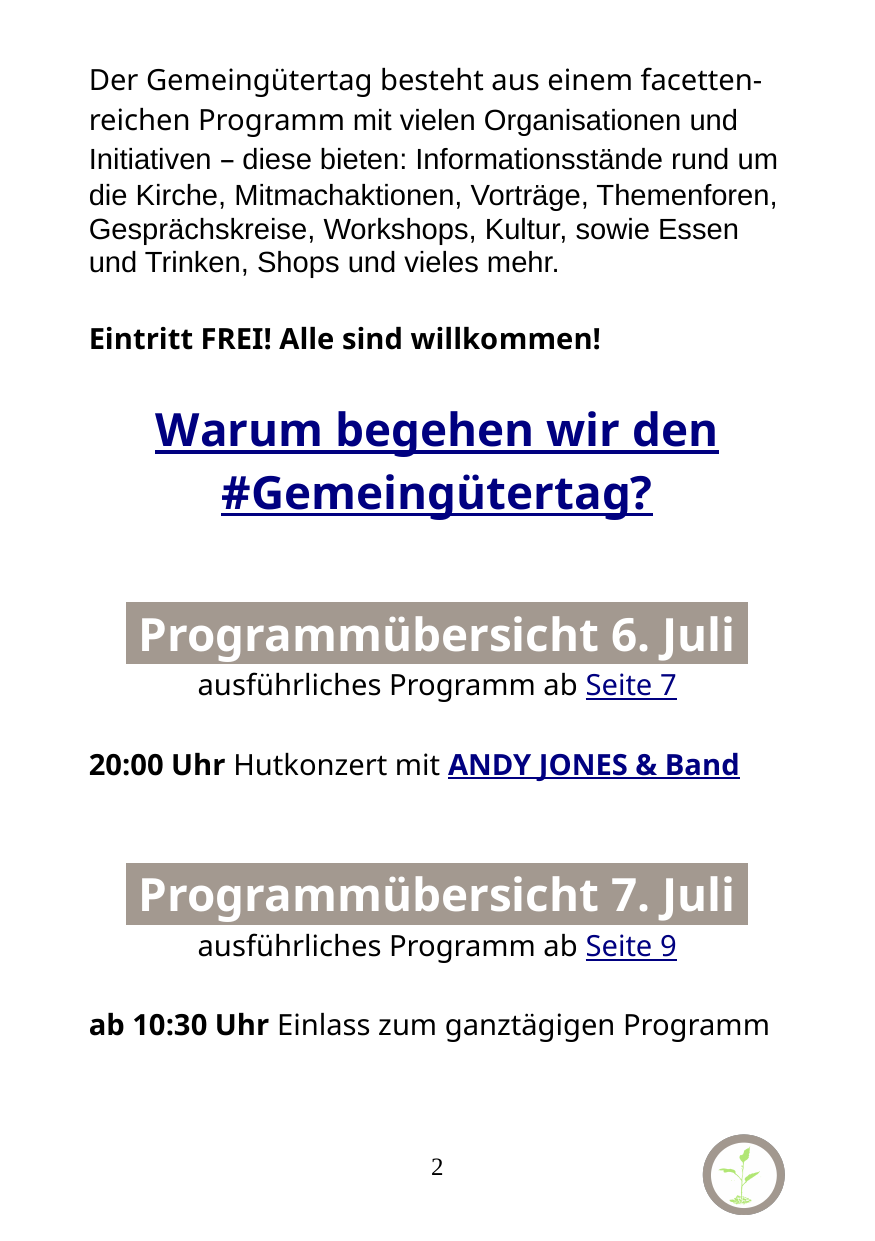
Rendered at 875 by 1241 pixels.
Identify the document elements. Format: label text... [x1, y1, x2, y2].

text ausführliches Programm ab Seite 9 [88, 925, 786, 965]
picture [700, 1125, 787, 1215]
text Programmübersicht 7. Juli [88, 863, 786, 925]
text Eintritt FREI! Alle sind willkommen! [88, 318, 786, 358]
text 20:00 Uhr Hutkonzert mit ANDY JONES & Band [88, 744, 786, 783]
text Der Gemeingütertag besteht aus einem facetten-reichen Programm mit vielen Organisationen und Initiativen – diese bieten: Informationsstände rund um die Kirche, Mitmachaktionen, Vorträge, Themenforen, Gesprächskreise, Workshops, Kultur, sowie Essen und Trinken, Shops und vieles mehr. [88, 59, 786, 279]
text Warum begehen wir den #Gemeingütertag? [88, 398, 786, 523]
text ab 10:30 Uhr Einlass zum ganztägigen Programm [88, 1004, 786, 1044]
text Programmübersicht 6. Juli [88, 602, 786, 664]
text ausführliches Programm ab Seite 7 [88, 664, 786, 704]
